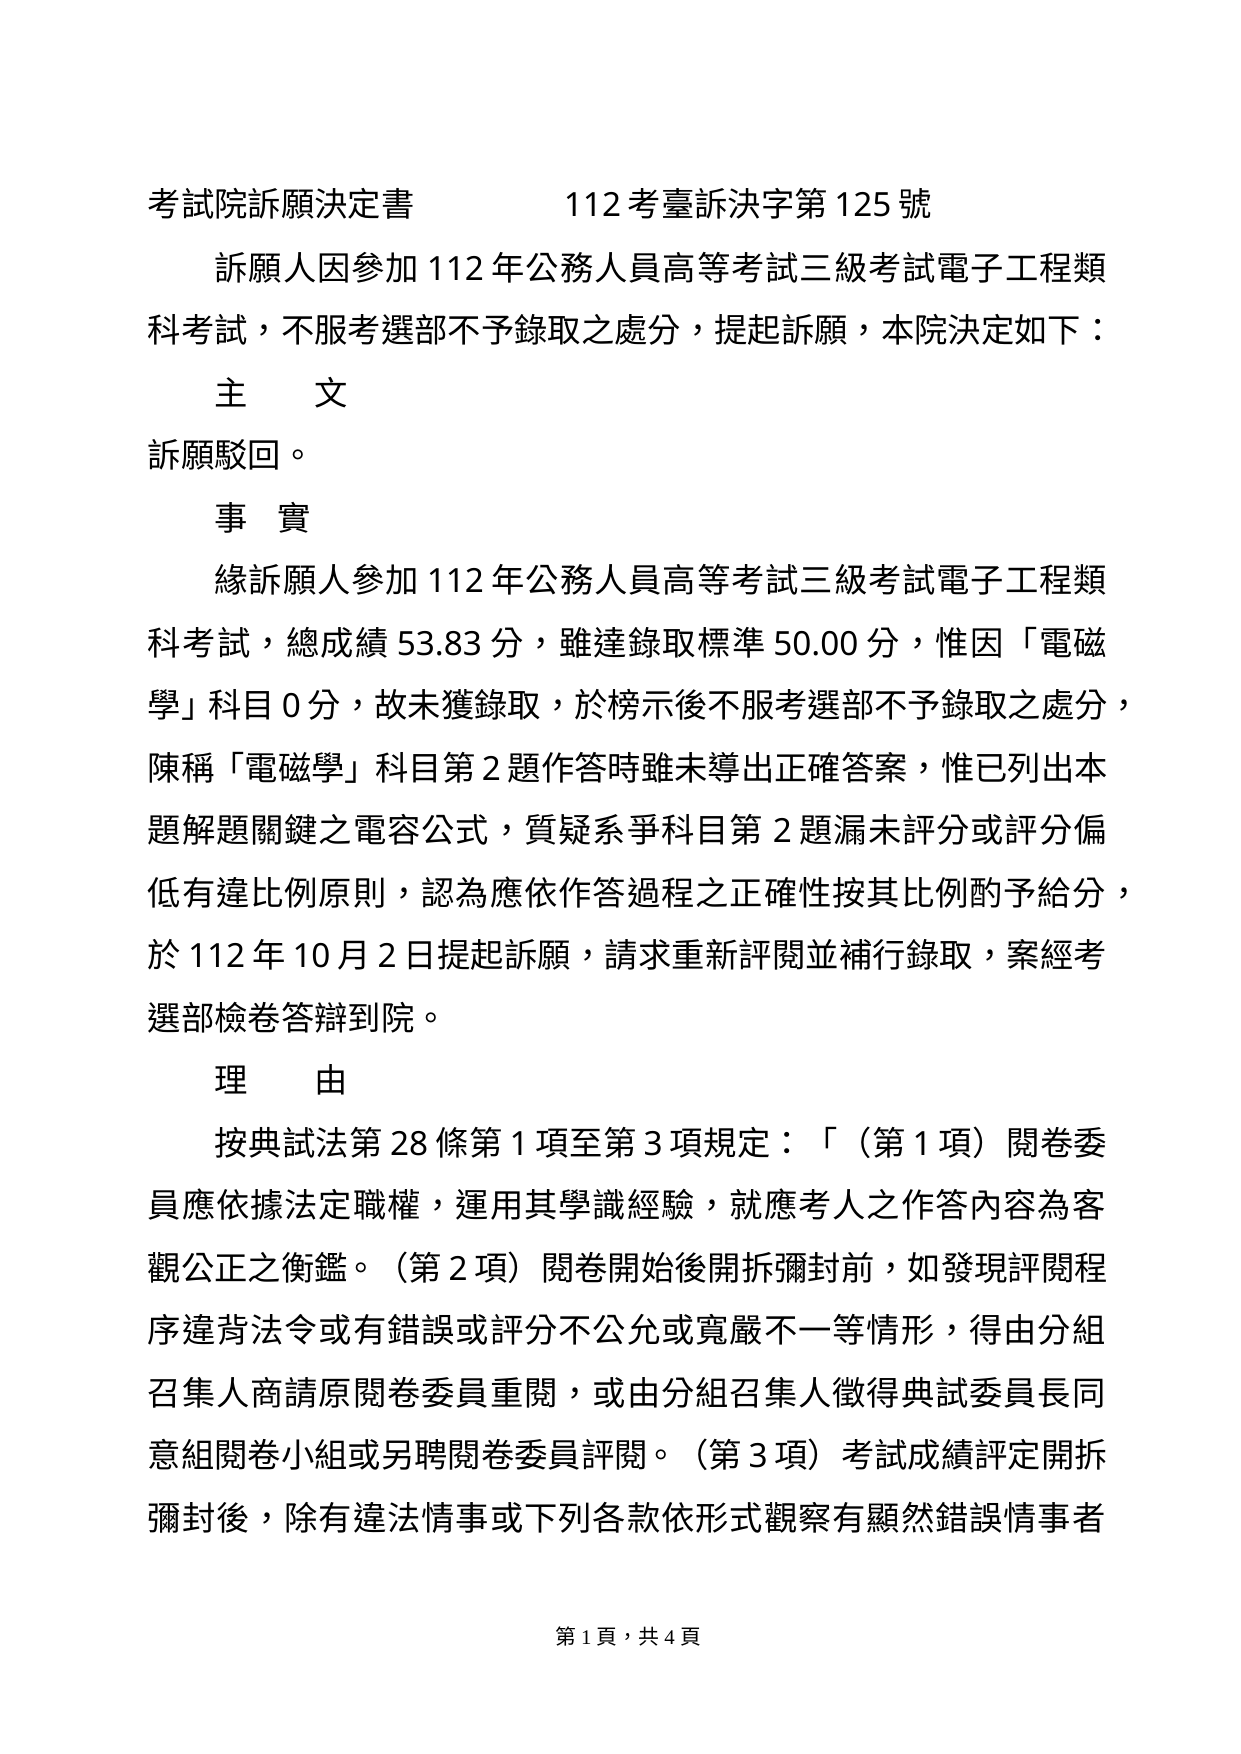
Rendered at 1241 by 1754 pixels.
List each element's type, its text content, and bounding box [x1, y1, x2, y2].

text 理 由 [148, 1043, 1107, 1105]
text 事 實 [148, 480, 1107, 543]
text 緣訴願人參加112年公務人員高等考試三級考試電子工程類科考試，總成績53.83分，雖達錄取標準50.00分，惟因「電磁學」科目0分，故未獲錄取，於榜示後不服考選部不予錄取之處分，陳稱「電磁學」科目第2題作答時雖未導出正確答案，惟已列出本題解題關鍵之電容公式，質疑系爭科目第2題漏未評分或評分偏低有違比例原則，認為應依作答過程之正確性按其比例酌予給分，於112年10月2日提起訴願，請求重新評閱並補行錄取，案經考選部檢卷答辯到院。 [148, 543, 1107, 1043]
text 主 文 [148, 355, 1107, 418]
text 考試院訴願決定書 112考臺訴決字第125號 [148, 174, 1107, 230]
text 按典試法第28條第1項至第3項規定：「（第1項）閱卷委員應依據法定職權，運用其學識經驗，就應考人之作答內容為客觀公正之衡鑑。（第2項）閱卷開始後開拆彌封前，如發現評閱程序違背法令或有錯誤或評分不公允或寬嚴不一等情形，得由分組召集人商請原閱卷委員重閱，或由分組召集人徵得典試委員長同意組閱卷小組或另聘閱卷委員評閱。（第3項）考試成績評定開拆彌封後，除有違法情事或下列各款依形式觀察有顯然錯誤情事者 [148, 1105, 1107, 1543]
text 訴願駁回。 [148, 418, 1107, 480]
text 訴願人因參加112年公務人員高等考試三級考試電子工程類科考試，不服考選部不予錄取之處分，提起訴願，本院決定如下： [148, 230, 1107, 355]
